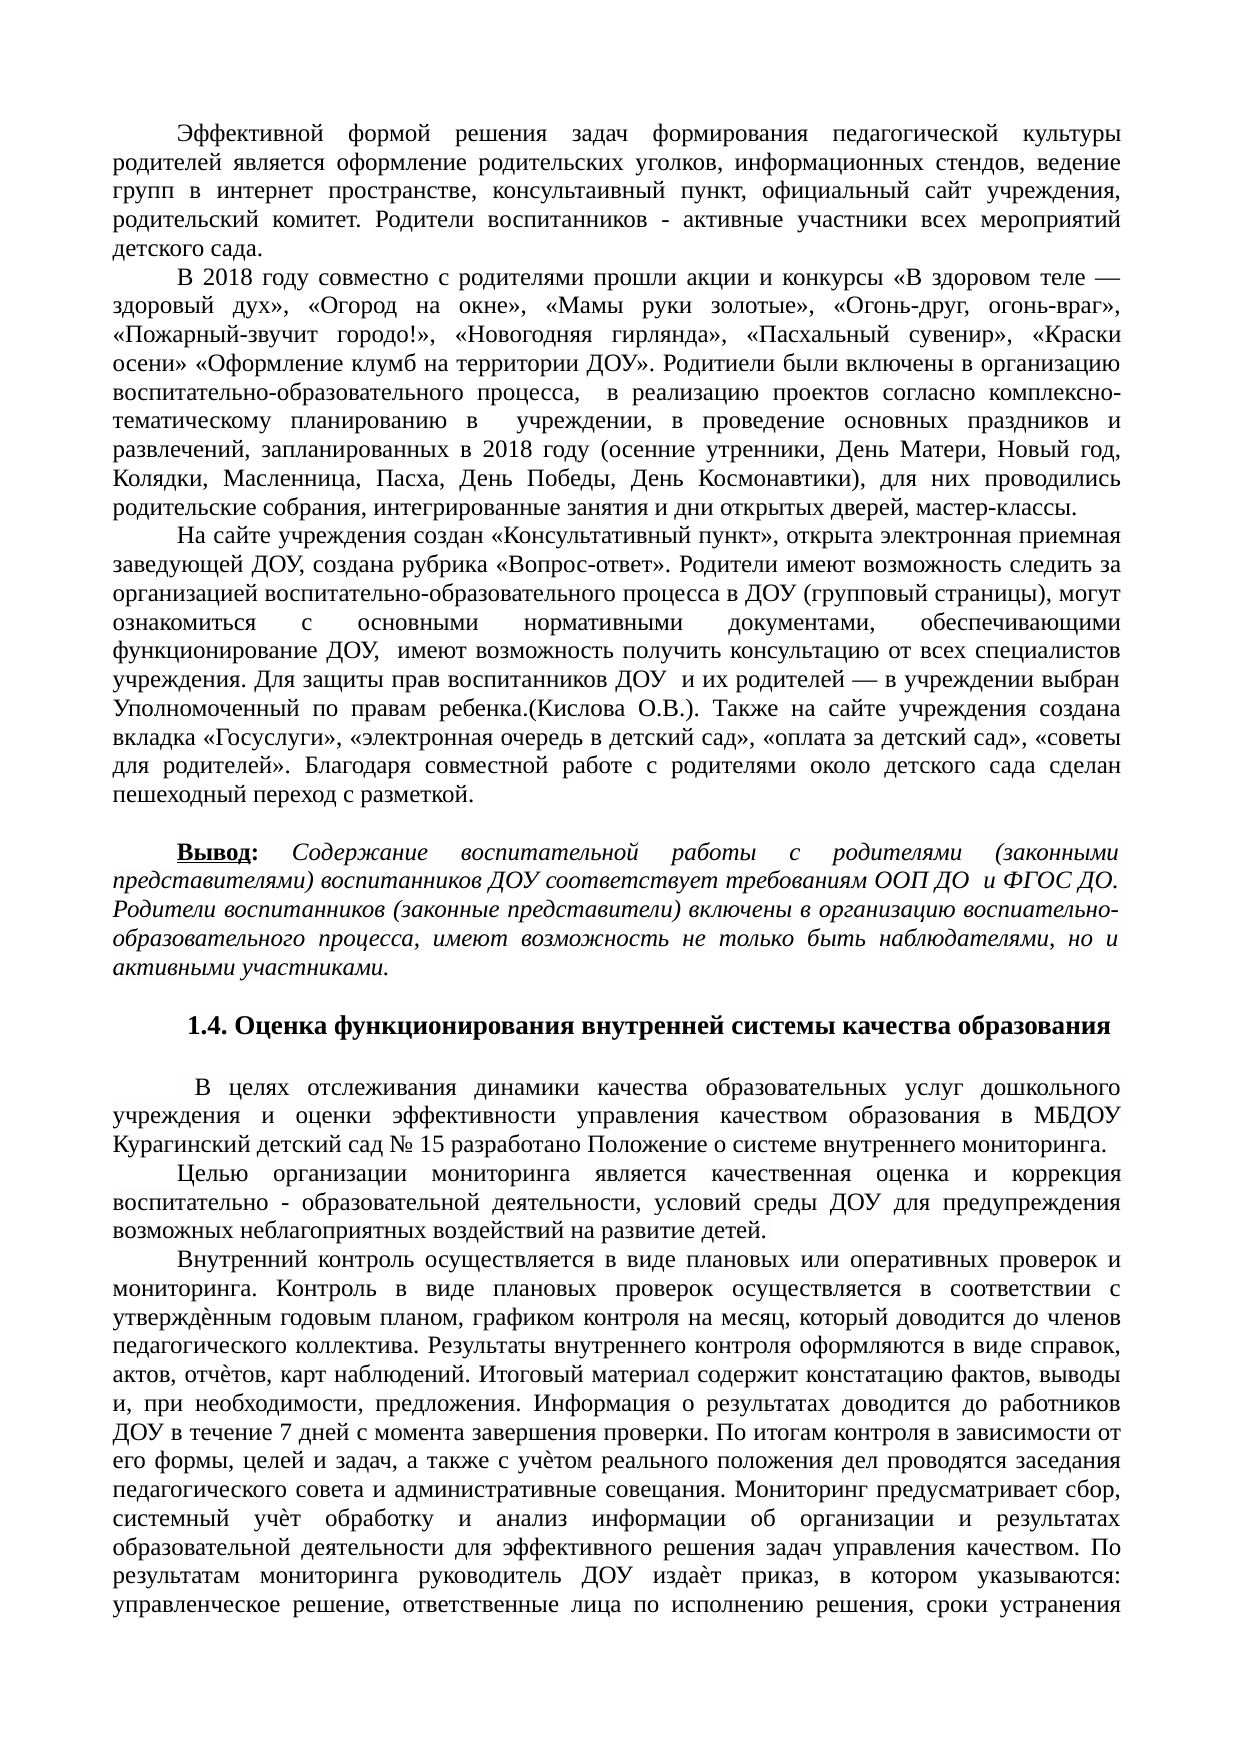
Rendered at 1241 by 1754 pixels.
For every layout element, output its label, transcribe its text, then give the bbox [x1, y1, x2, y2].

text 1.4. Оценка функционирования внутренней системы качества образования [112, 1009, 1122, 1041]
text На сайте учреждения создан «Консультативный пункт», открыта электронная приемная заведующей ДОУ, создана рубрика «Вопрос-ответ». Родители имеют возможность следить за организацией воспитательно-образовательного процесса в ДОУ (групповый страницы), могут ознакомиться с основными нормативными документами, обеспечивающими функционирование ДОУ, имеют возможность получить консультацию от всех специалистов учреждения. Для защиты прав воспитанников ДОУ и их родителей — в учреждении выбран Уполномоченный по правам ребенка.(Кислова О.В.). Также на сайте учреждения создана вкладка «Госуслуги», «электронная очередь в детский сад», «оплата за детский сад», «советы для родителей». Благодаря совместной работе с родителями около детского сада сделан пешеходный переход с разметкой. [112, 521, 1122, 808]
text Вывод: Содержание воспитательной работы с родителями (законными представителями) воспитанников ДОУ соответствует требованиям ООП ДО и ФГОС ДО. Родители воспитанников (законные представители) включены в организацию воспиательно-образовательного процесса, имеют возможность не только быть наблюдателями, но и активными участниками. [112, 837, 1122, 981]
text Целью организации мониторинга является качественная оценка и коррекция воспитательно - образовательной деятельности, условий среды ДОУ для предупреждения возможных неблагоприятных воздействий на развитие детей. [112, 1158, 1122, 1244]
text В 2018 году совместно с родителями прошли акции и конкурсы «В здоровом теле — здоровый дух», «Огород на окне», «Мамы руки золотые», «Огонь-друг, огонь-враг», «Пожарный-звучит городо!», «Новогодняя гирлянда», «Пасхальный сувенир», «Краски осени» «Оформление клумб на территории ДОУ». Родитиели были включены в организацию воспитательно-образовательного процесса, в реализацию проектов согласно комплексно-тематическому планированию в учреждении, в проведение основных праздников и развлечений, запланированных в 2018 году (осенние утренники, День Матери, Новый год, Колядки, Масленница, Пасха, День Победы, День Космонавтики), для них проводились родительские собрания, интегрированные занятия и дни открытых дверей, мастер-классы. [112, 262, 1122, 521]
text В целях отслеживания динамики качества образовательных услуг дошкольного учреждения и оценки эффективности управления качеством образования в МБДОУ Курагинский детский сад № 15 разработано Положение о системе внутреннего мониторинга. [112, 1072, 1122, 1158]
text Эффективной формой решения задач формирования педагогической культуры родителей является оформление родительских уголков, информационных стендов, ведение групп в интернет пространстве, консультаивный пункт, официальный сайт учреждения, родительский комитет. Родители воспитанников - активные участники всех мероприятий детского сада. [112, 118, 1122, 262]
text Внутренний контроль осуществляется в виде плановых или оперативных проверок и мониторинга. Контроль в виде плановых проверок осуществляется в соответствии с утверждѐнным годовым планом, графиком контроля на месяц, который доводится до членов педагогического коллектива. Результаты внутреннего контроля оформляются в виде справок, актов, отчѐтов, карт наблюдений. Итоговый материал содержит констатацию фактов, выводы и, при необходимости, предложения. Информация о результатах доводится до работников ДОУ в течение 7 дней с момента завершения проверки. По итогам контроля в зависимости от его формы, целей и задач, а также с учѐтом реального положения дел проводятся заседания педагогического совета и административные совещания. Мониторинг предусматривает сбор, системный учѐт обработку и анализ информации об организации и результатах образовательной деятельности для эффективного решения задач управления качеством. По результатам мониторинга руководитель ДОУ издаѐт приказ, в котором указываются: управленческое решение, ответственные лица по исполнению решения, сроки устранения [112, 1244, 1122, 1618]
